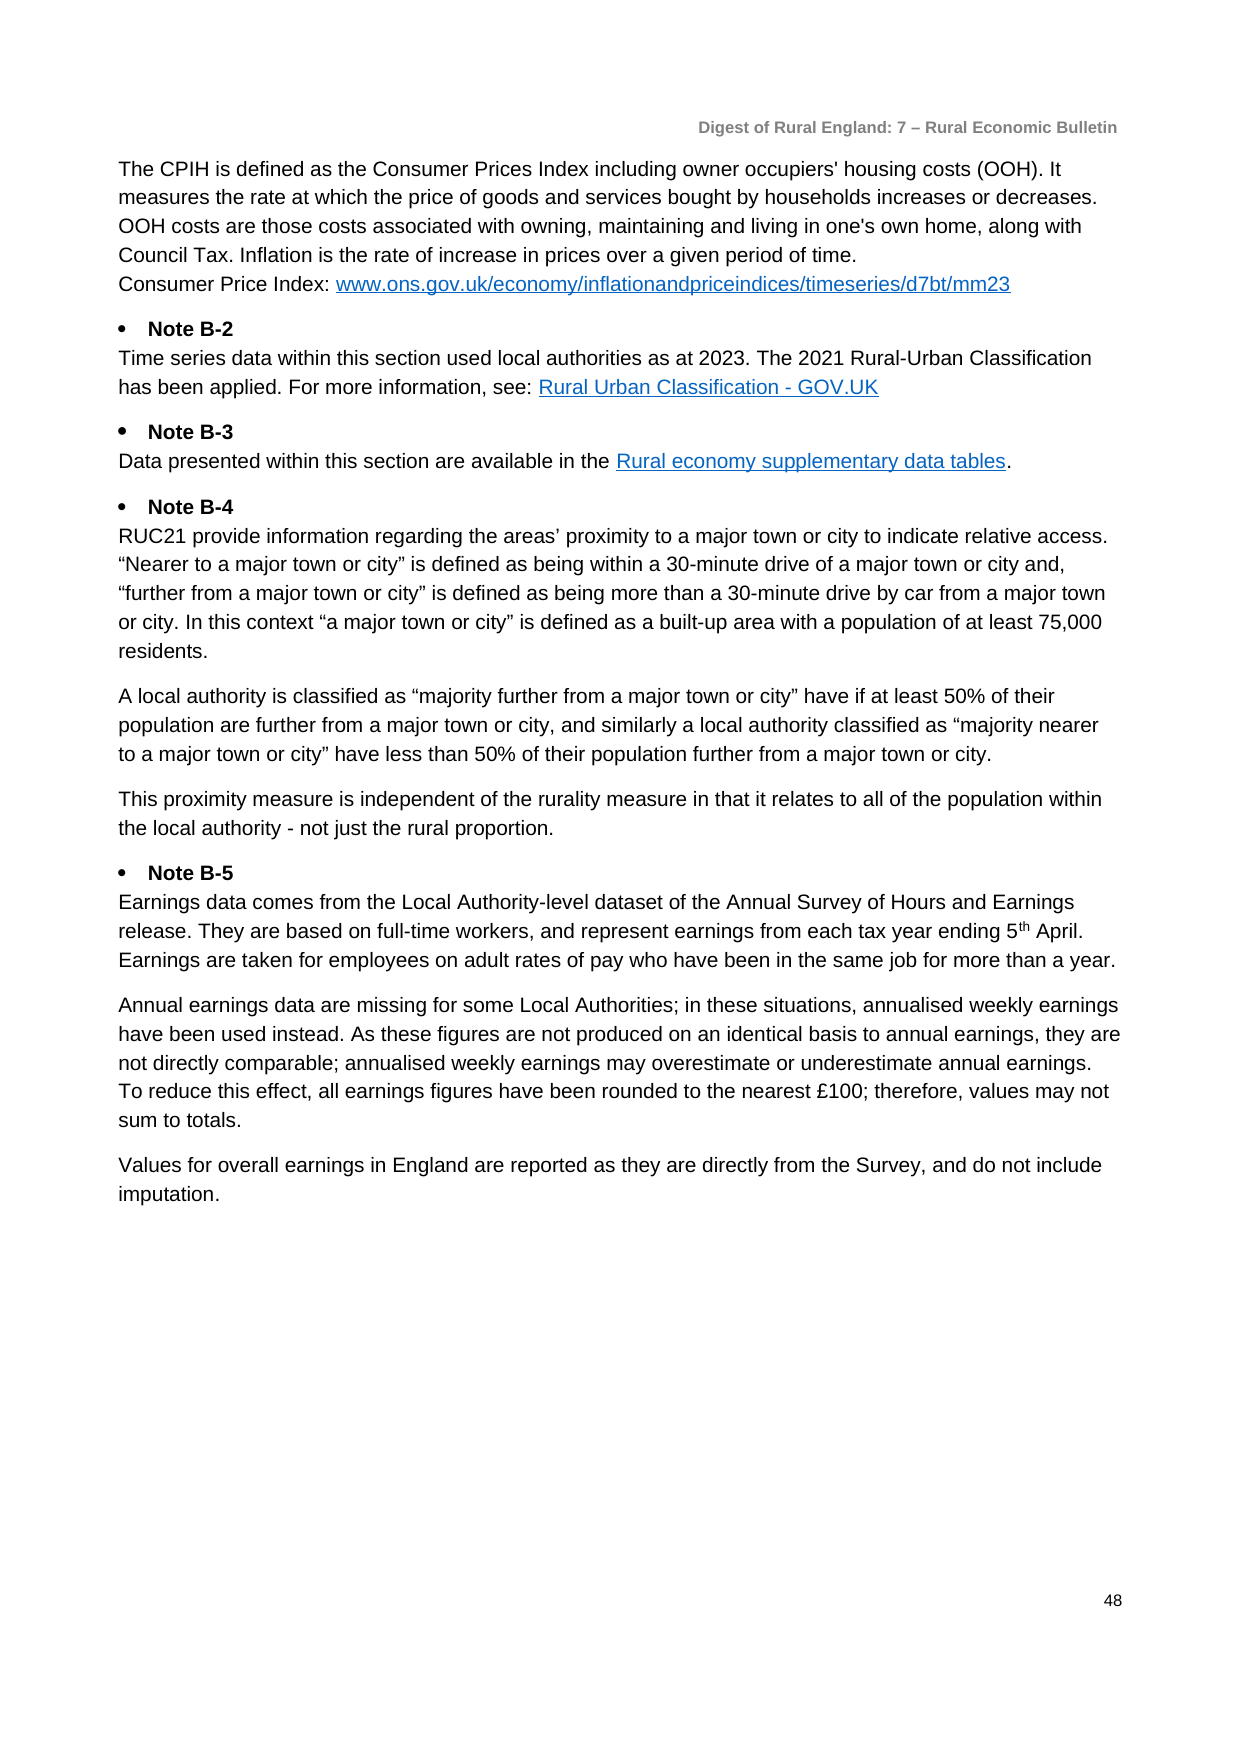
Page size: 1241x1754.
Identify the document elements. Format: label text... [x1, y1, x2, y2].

list Note B-5 [118, 861, 1122, 885]
text Consumer Price Index: www.ons.gov.uk/economy/inflationandpriceindices/timeseries/d7bt/mm23 [118, 271, 1122, 295]
list Note B-3 [118, 420, 1122, 444]
text Annual earnings data are missing for some Local Authorities; in these situations, annualised weekly earnings have been used instead. As these figures are not produced on an identical basis to annual earnings, they are not directly comparable; annualised weekly earnings may overestimate or underestimate annual earnings. To reduce this effect, all earnings figures have been rounded to the nearest £100; therefore, values may not sum to totals. [118, 993, 1122, 1132]
text Earnings data comes from the Local Authority-level dataset of the Annual Survey of Hours and Earnings release. They are based on full-time workers, and represent earnings from each tax year ending 5th April. Earnings are taken for employees on adult rates of pay who have been in the same job for more than a year. [118, 890, 1122, 971]
text RUC21 provide information regarding the areas’ proximity to a major town or city to indicate relative access. “Nearer to a major town or city” is defined as being within a 30-minute drive of a major town or city and, “further from a major town or city” is defined as being more than a 30-minute drive by car from a major town or city. In this context “a major town or city” is defined as a built-up area with a population of at least 75,000 residents. [118, 523, 1122, 662]
text The CPIH is defined as the Consumer Prices Index including owner occupiers' housing costs (OOH). It measures the rate at which the price of goods and services bought by households increases or decreases. OOH costs are those costs associated with owning, maintaining and living in one's own home, along with Council Tax. Inflation is the rate of increase in prices over a given period of time. [118, 156, 1122, 267]
text Time series data within this section used local authorities as at 2023. The 2021 Rural-Urban Classification has been applied. For more information, see: Rural Urban Classification - GOV.UK [118, 346, 1122, 398]
text This proximity measure is independent of the rurality measure in that it relates to all of the population within the local authority - not just the rural proportion. [118, 787, 1122, 839]
list Note B-4 [118, 495, 1122, 519]
list Note B-2 [118, 317, 1122, 341]
text Data presented within this section are available in the Rural economy supplementary data tables. [118, 449, 1122, 473]
text A local authority is classified as “majority further from a major town or city” have if at least 50% of their population are further from a major town or city, and similarly a local authority classified as “majority nearer to a major town or city” have less than 50% of their population further from a major town or city. [118, 684, 1122, 765]
text Values for overall earnings in England are reported as they are directly from the Survey, and do not include imputation. [118, 1153, 1122, 1206]
